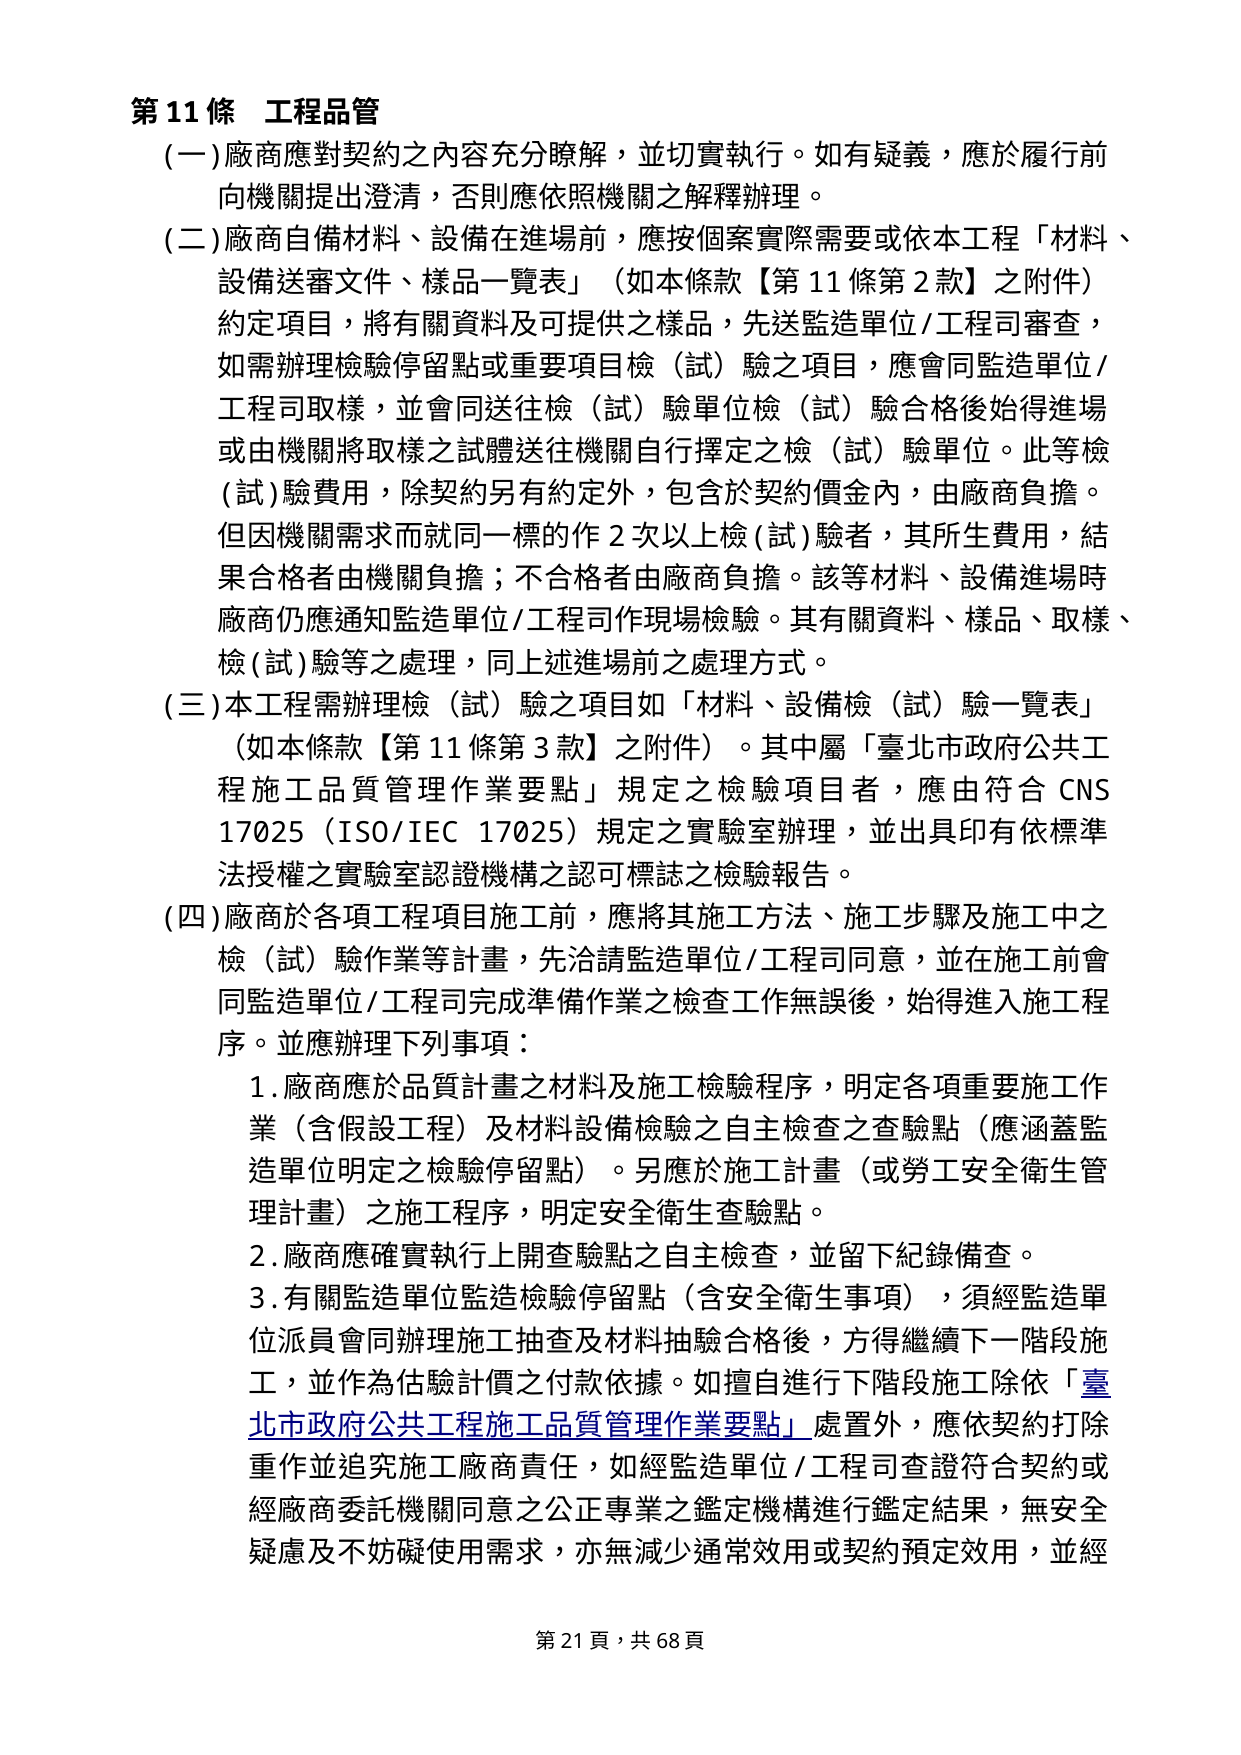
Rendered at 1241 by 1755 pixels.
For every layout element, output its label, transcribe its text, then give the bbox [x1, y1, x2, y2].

text 1.廠商應於品質計畫之材料及施工檢驗程序，明定各項重要施工作業（含假設工程）及材料設備檢驗之自主檢查之查驗點（應涵蓋監造單位明定之檢驗停留點）。另應於施工計畫（或勞工安全衛生管理計畫）之施工程序，明定安全衛生查驗點。 [248, 1063, 1110, 1232]
text (二)廠商自備材料、設備在進場前，應按個案實際需要或依本工程「材料、設備送審文件、樣品一覽表」（如本條款【第11條第2款】之附件）約定項目，將有關資料及可提供之樣品，先送監造單位/工程司審查，如需辦理檢驗停留點或重要項目檢（試）驗之項目，應會同監造單位/工程司取樣，並會同送往檢（試）驗單位檢（試）驗合格後始得進場；或由機關將取樣之試體送往機關自行擇定之檢（試）驗單位。此等檢(試)驗費用，除契約另有約定外，包含於契約價金內，由廠商負擔。但因機關需求而就同一標的作2次以上檢(試)驗者，其所生費用，結果合格者由機關負擔；不合格者由廠商負擔。該等材料、設備進場時，廠商仍應通知監造單位/工程司作現場檢驗。其有關資料、樣品、取樣、檢(試)驗等之處理，同上述進場前之處理方式。 [159, 216, 1110, 682]
text (三)本工程需辦理檢（試）驗之項目如「材料、設備檢（試）驗一覽表」（如本條款【第11條第3款】之附件）。其中屬「臺北市政府公共工程施工品質管理作業要點」規定之檢驗項目者，應由符合CNS 17025（ISO/IEC 17025）規定之實驗室辦理，並出具印有依標準法授權之實驗室認證機構之認可標誌之檢驗報告。 [159, 682, 1110, 894]
text 3.有關監造單位監造檢驗停留點（含安全衛生事項），須經監造單位派員會同辦理施工抽查及材料抽驗合格後，方得繼續下一階段施工，並作為估驗計價之付款依據。如擅自進行下階段施工除依「臺北市政府公共工程施工品質管理作業要點」處置外，應依契約打除重作並追究施工廠商責任，如經監造單位/工程司查證符合契約或經廠商委託機關同意之公正專業之鑑定機構進行鑑定結果，無安全疑慮及不妨礙使用需求，亦無減少通常效用或契約預定效用，並經 [248, 1275, 1110, 1571]
text 2.廠商應確實執行上開查驗點之自主檢查，並留下紀錄備查。 [248, 1232, 1110, 1275]
subtitle 第11條 工程品管 [130, 89, 1110, 131]
text (四)廠商於各項工程項目施工前，應將其施工方法、施工步驟及施工中之檢（試）驗作業等計畫，先洽請監造單位/工程司同意，並在施工前會同監造單位/工程司完成準備作業之檢查工作無誤後，始得進入施工程序。並應辦理下列事項： [159, 894, 1110, 1063]
text (一)廠商應對契約之內容充分瞭解，並切實執行。如有疑義，應於履行前向機關提出澄清，否則應依照機關之解釋辦理。 [159, 131, 1110, 216]
